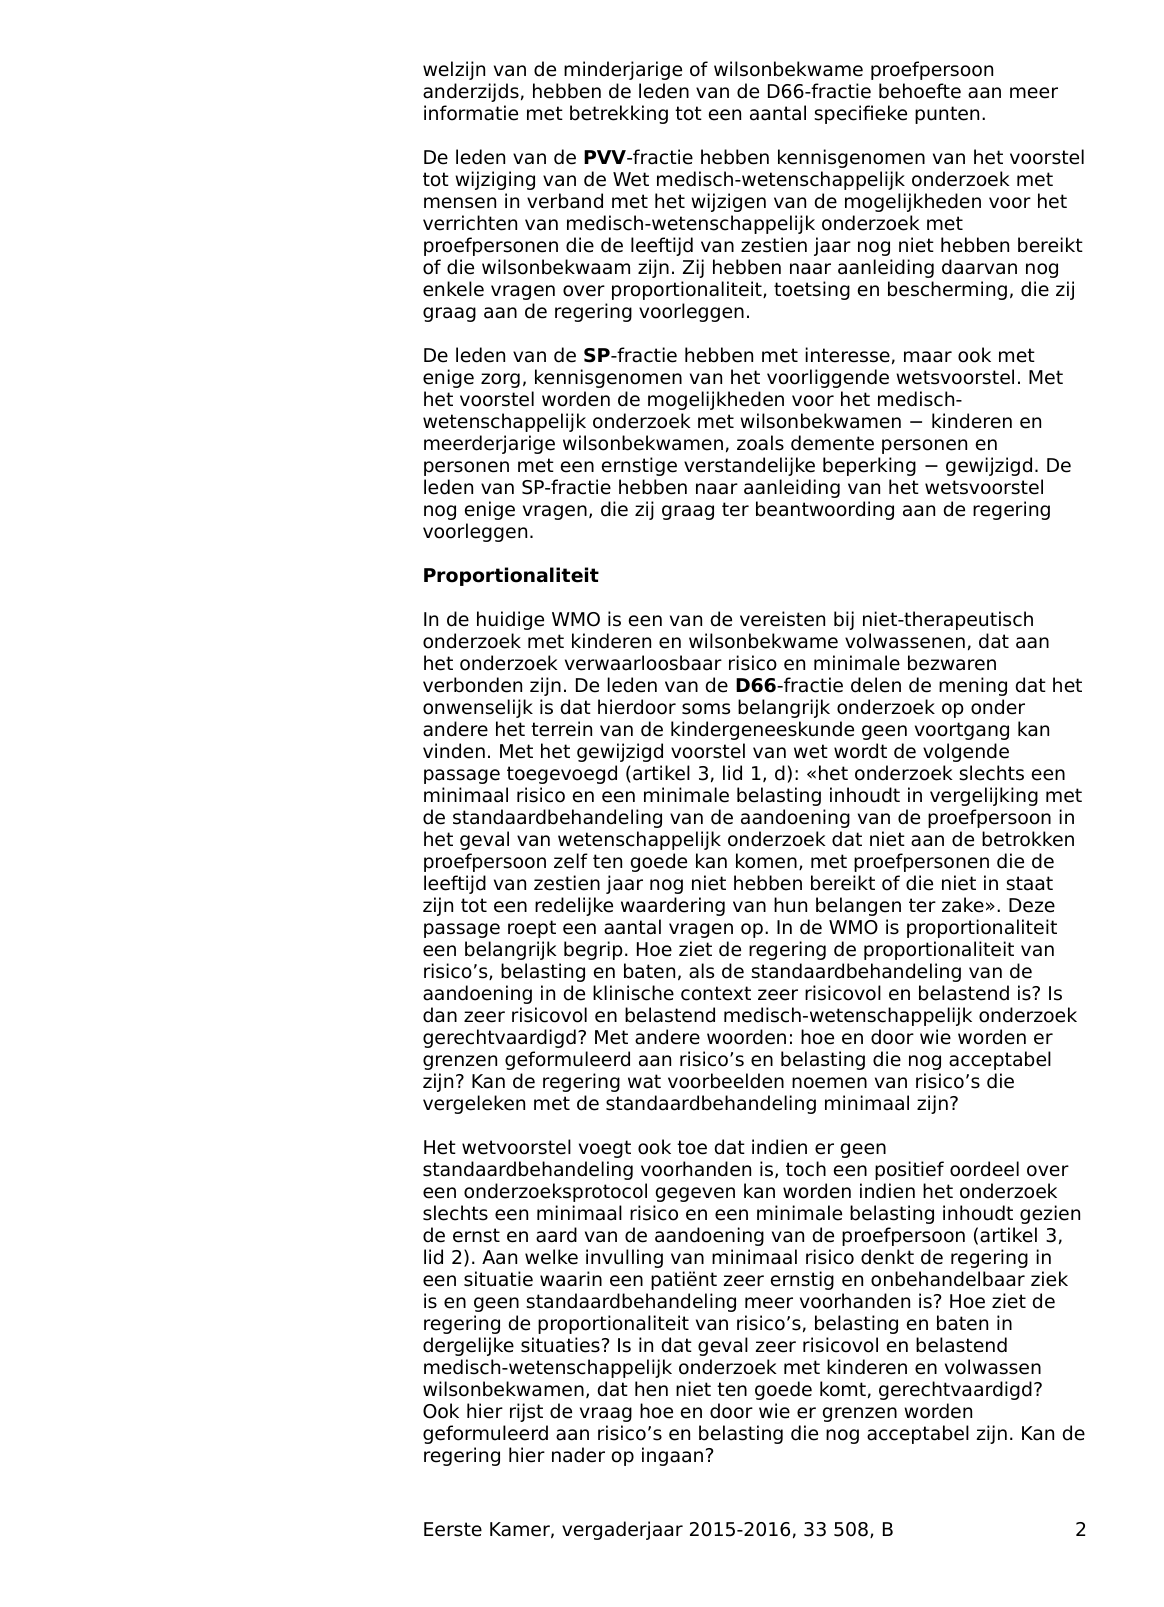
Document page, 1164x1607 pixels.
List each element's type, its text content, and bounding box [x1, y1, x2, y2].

text In de huidige WMO is een van de vereisten bij niet-therapeutisch onderzoek met kinderen en wilsonbekwame volwassenen, dat aan het onderzoek verwaarloosbaar risico en minimale bezwaren verbonden zijn. De leden van de D66-fractie delen de mening dat het onwenselijk is dat hierdoor soms belangrijk onderzoek op onder andere het terrein van de kindergeneeskunde geen voortgang kan vinden. Met het gewijzigd voorstel van wet wordt de volgende passage toegevoegd (artikel 3, lid 1, d): «het onderzoek slechts een minimaal risico en een minimale belasting inhoudt in vergelijking met de standaardbehandeling van de aandoening van de proefpersoon in het geval van wetenschappelijk onderzoek dat niet aan de betrokken proefpersoon zelf ten goede kan komen, met proefpersonen die de leeftijd van zestien jaar nog niet hebben bereikt of die niet in staat zijn tot een redelijke waardering van hun belangen ter zake». Deze passage roept een aantal vragen op. In de WMO is proportionaliteit een belangrijk begrip. Hoe ziet de regering de proportionaliteit van risico’s, belasting en baten, als de standaardbehandeling van de aandoening in de klinische context zeer risicovol en belastend is? Is dan zeer risicovol en belastend medisch-wetenschappelijk onderzoek gerechtvaardigd? Met andere woorden: hoe en door wie worden er grenzen geformuleerd aan risico’s en belasting die nog acceptabel zijn? Kan de regering wat voorbeelden noemen van risico’s die vergeleken met de standaardbehandeling minimaal zijn? [422, 609, 1087, 1115]
subtitle Proportionaliteit [422, 565, 1087, 587]
text Het wetvoorstel voegt ook toe dat indien er geen standaardbehandeling voorhanden is, toch een positief oordeel over een onderzoeksprotocol gegeven kan worden indien het onderzoek slechts een minimaal risico en een minimale belasting inhoudt gezien de ernst en aard van de aandoening van de proefpersoon (artikel 3, lid 2). Aan welke invulling van minimaal risico denkt de regering in een situatie waarin een patiënt zeer ernstig en onbehandelbaar ziek is en geen standaardbehandeling meer voorhanden is? Hoe ziet de regering de proportionaliteit van risico’s, belasting en baten in dergelijke situaties? Is in dat geval zeer risicovol en belastend medisch-wetenschappelijk onderzoek met kinderen en volwassen wilsonbekwamen, dat hen niet ten goede komt, gerechtvaardigd? Ook hier rijst de vraag hoe en door wie er grenzen worden geformuleerd aan risico’s en belasting die nog acceptabel zijn. Kan de regering hier nader op ingaan? [422, 1137, 1087, 1467]
text De leden van de PVV-fractie hebben kennisgenomen van het voorstel tot wijziging van de Wet medisch-wetenschappelijk onderzoek met mensen in verband met het wijzigen van de mogelijkheden voor het verrichten van medisch-wetenschappelijk onderzoek met proefpersonen die de leeftijd van zestien jaar nog niet hebben bereikt of die wilsonbekwaam zijn. Zij hebben naar aanleiding daarvan nog enkele vragen over proportionaliteit, toetsing en bescherming, die zij graag aan de regering voorleggen. [422, 147, 1087, 323]
text De leden van de SP-fractie hebben met interesse, maar ook met enige zorg, kennisgenomen van het voorliggende wetsvoorstel. Met het voorstel worden de mogelijkheden voor het medisch-wetenschappelijk onderzoek met wilsonbekwamen − kinderen en meerderjarige wilsonbekwamen, zoals demente personen en personen met een ernstige verstandelijke beperking − gewijzigd. De leden van SP-fractie hebben naar aanleiding van het wetsvoorstel nog enige vragen, die zij graag ter beantwoording aan de regering voorleggen. [422, 345, 1087, 543]
text welzijn van de minderjarige of wilsonbekwame proefpersoon anderzijds, hebben de leden van de D66-fractie behoefte aan meer informatie met betrekking tot een aantal specifieke punten. [422, 59, 1087, 125]
